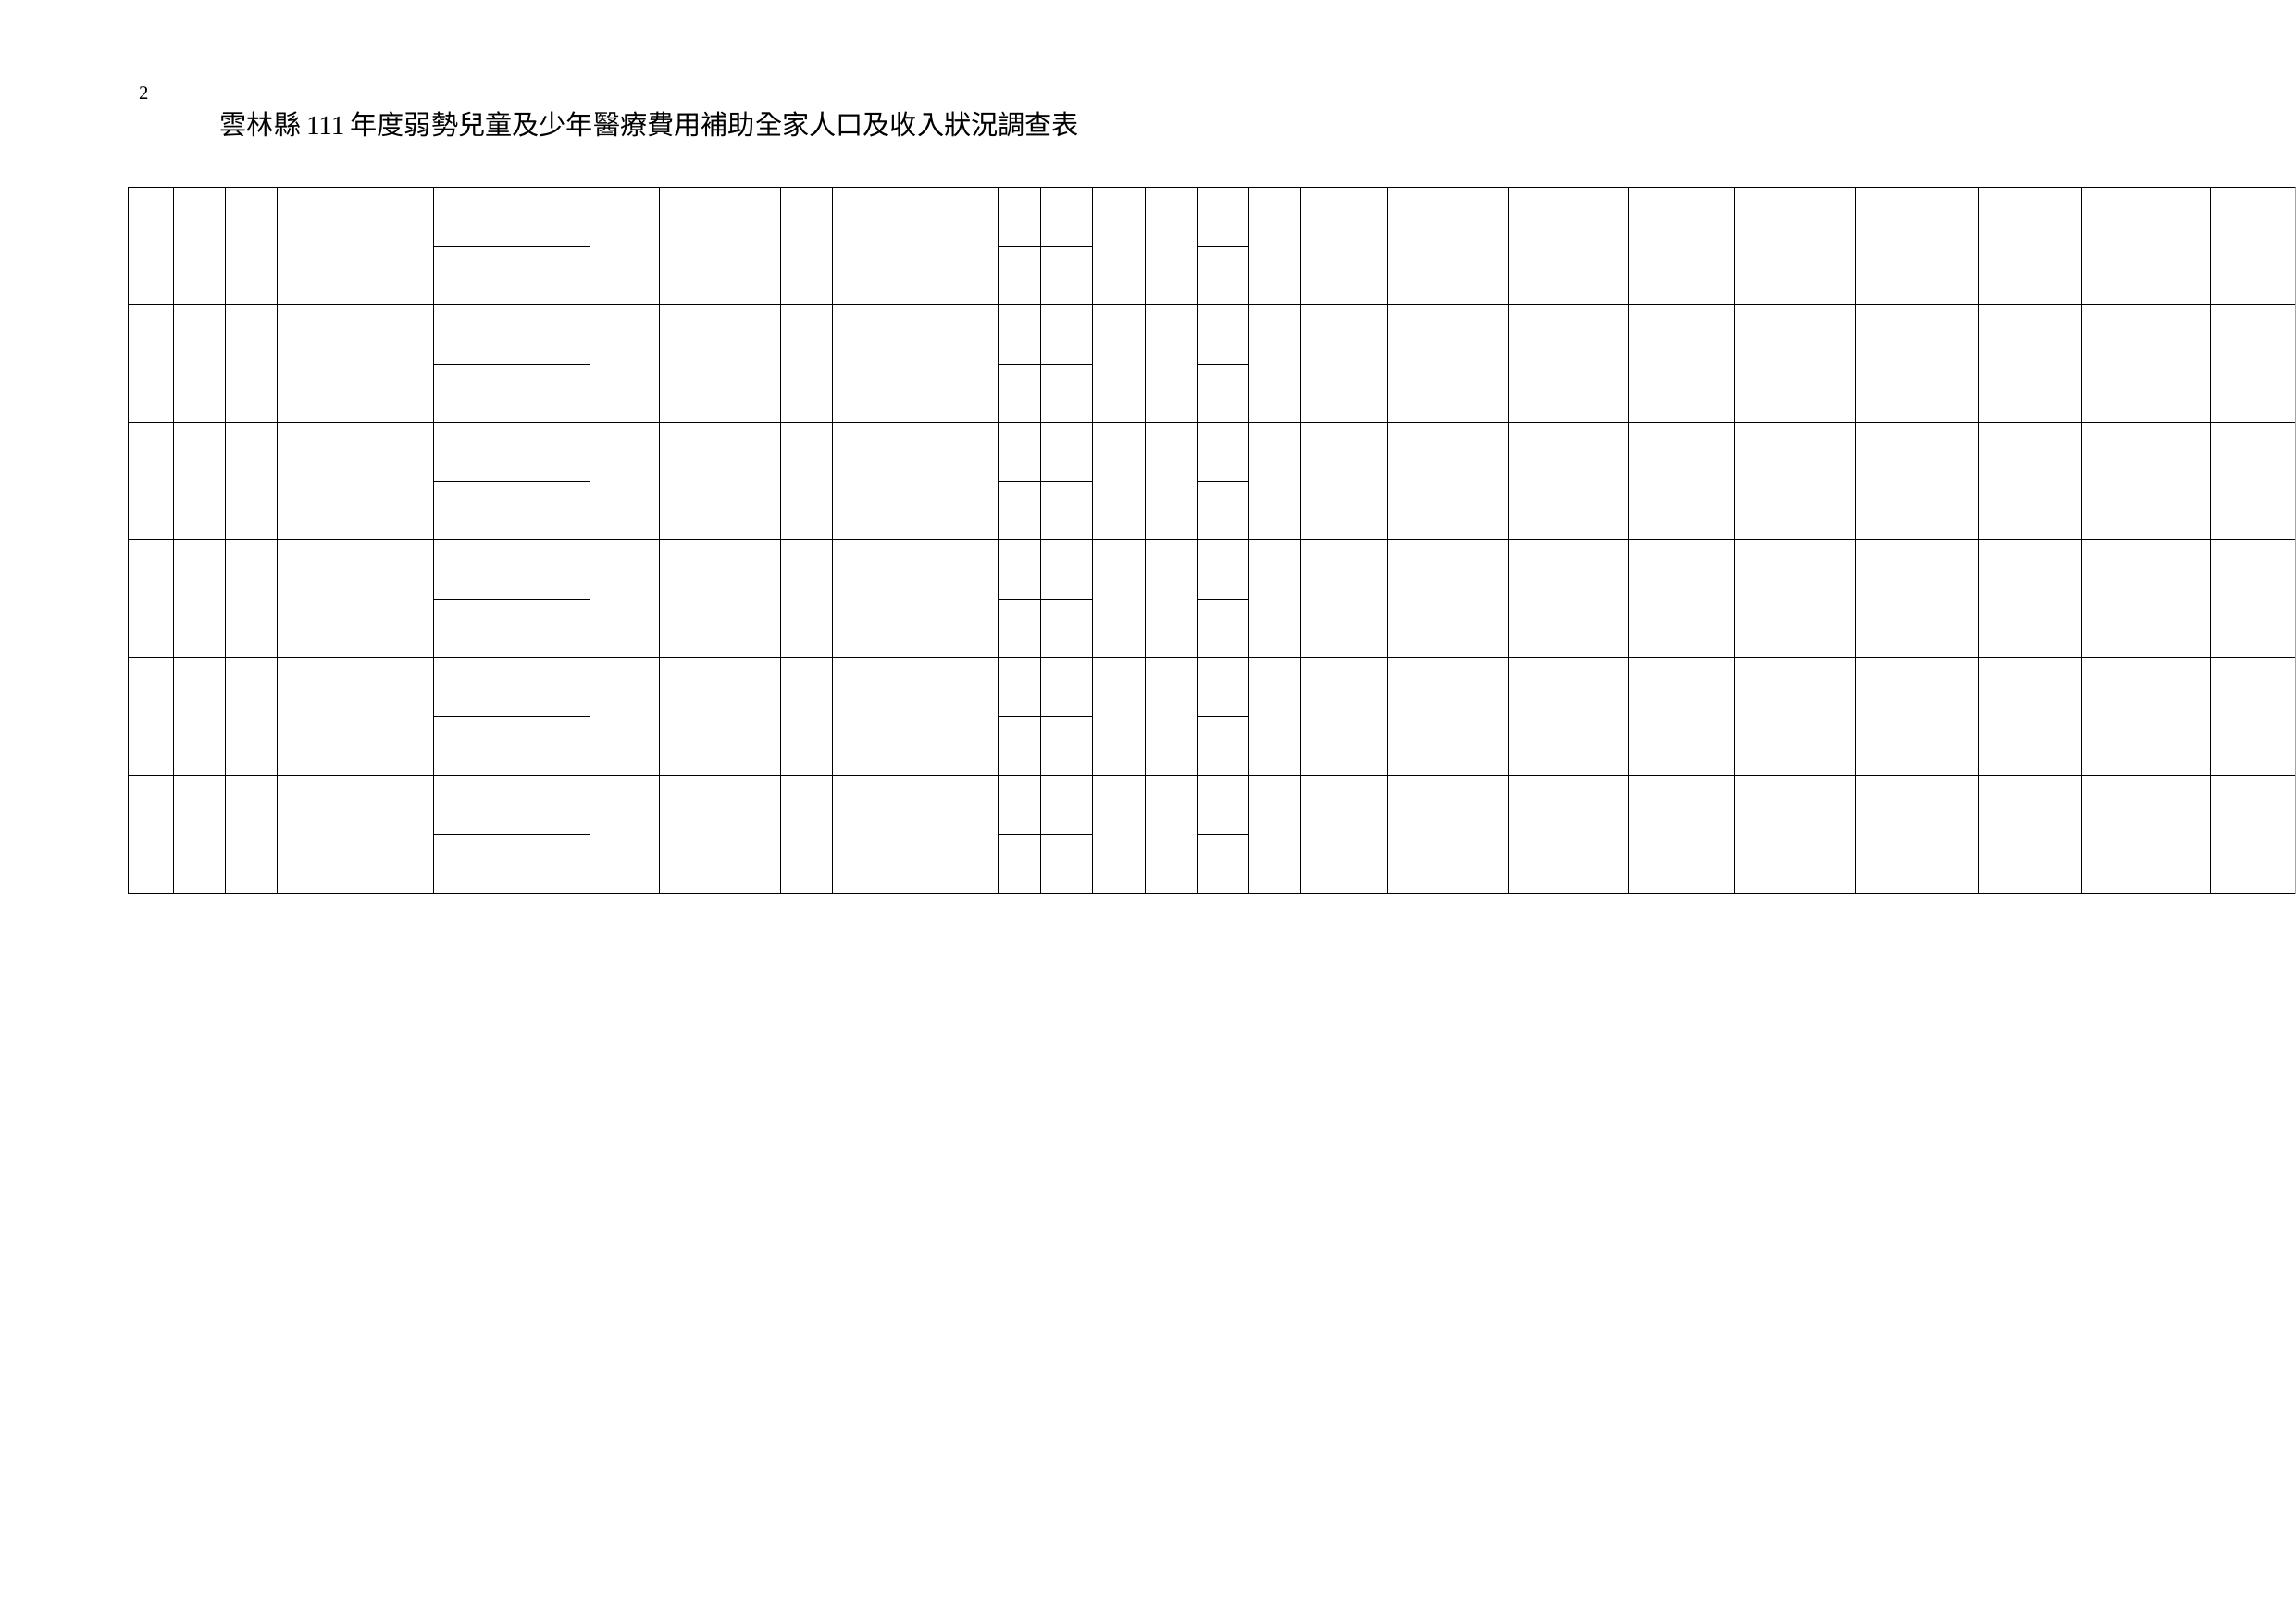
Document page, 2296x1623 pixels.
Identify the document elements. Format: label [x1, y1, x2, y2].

table_cell [278, 423, 329, 539]
table_cell [590, 540, 659, 657]
table_cell [434, 717, 590, 774]
table_cell [660, 540, 780, 657]
table_cell [1249, 658, 1300, 774]
table_cell [999, 305, 1040, 364]
table_cell [660, 423, 780, 539]
table_cell [2211, 305, 2295, 422]
table_cell [434, 600, 590, 657]
table_cell [1146, 188, 1197, 304]
table_cell [1041, 776, 1092, 834]
table_cell [1198, 717, 1248, 774]
table_cell [129, 658, 173, 774]
table_cell [1509, 540, 1628, 657]
table_cell [660, 776, 780, 892]
table_cell [833, 658, 998, 774]
table_cell [1509, 188, 1628, 304]
table_cell [1735, 305, 1855, 422]
table_cell [1856, 423, 1978, 539]
table_cell [1856, 658, 1978, 774]
table_cell [2082, 540, 2210, 657]
table_cell [1041, 835, 1092, 892]
table_cell [434, 540, 590, 599]
table_cell [999, 423, 1040, 481]
table_cell [2082, 305, 2210, 422]
table_cell [1041, 540, 1092, 599]
table_cell [1249, 776, 1300, 892]
table_cell [660, 658, 780, 774]
table_cell [1509, 423, 1628, 539]
table_cell [1198, 365, 1248, 422]
table_cell [278, 305, 329, 422]
table_cell [226, 188, 277, 304]
table_cell [1301, 188, 1387, 304]
table_cell [1146, 305, 1197, 422]
table_cell [1388, 540, 1508, 657]
table_cell [174, 540, 225, 657]
table_cell [1979, 305, 2081, 422]
table_cell [1856, 305, 1978, 422]
table_cell [1509, 776, 1628, 892]
table_cell [1198, 423, 1248, 481]
table_cell [1735, 188, 1855, 304]
table_cell [226, 423, 277, 539]
table_cell [590, 305, 659, 422]
table_cell [781, 540, 832, 657]
table_cell [1509, 658, 1628, 774]
table_cell [129, 423, 173, 539]
table_cell [1198, 188, 1248, 246]
table_cell [434, 776, 590, 834]
table_cell [1979, 188, 2081, 304]
table_cell [1093, 658, 1145, 774]
table_cell [1509, 305, 1628, 422]
table_cell [174, 188, 225, 304]
table_cell [590, 423, 659, 539]
table_cell [434, 247, 590, 304]
table_cell [129, 776, 173, 892]
table_cell [278, 540, 329, 657]
table_cell [1388, 776, 1508, 892]
table_cell [1301, 776, 1387, 892]
table_cell [1629, 658, 1734, 774]
table_cell [1979, 423, 2081, 539]
table_cell [1629, 540, 1734, 657]
table_cell [1735, 423, 1855, 539]
table_cell [129, 188, 173, 304]
table_cell [1249, 188, 1300, 304]
table_cell [833, 776, 998, 892]
table_cell [781, 776, 832, 892]
table_cell [833, 305, 998, 422]
table_cell [1093, 776, 1145, 892]
table_cell [1979, 776, 2081, 892]
table_cell [329, 188, 433, 304]
table_cell [1041, 717, 1092, 774]
table_cell [1979, 540, 2081, 657]
table_cell [660, 305, 780, 422]
table_cell [1198, 776, 1248, 834]
table_cell [1093, 305, 1145, 422]
table_cell [1041, 365, 1092, 422]
table_cell [1856, 188, 1978, 304]
table_cell [2211, 188, 2295, 304]
table_cell [434, 835, 590, 892]
table_cell [2211, 423, 2295, 539]
table_cell [1856, 776, 1978, 892]
table_cell [1198, 247, 1248, 304]
table_cell [1041, 188, 1092, 246]
table_cell [1198, 658, 1248, 716]
table_cell [999, 188, 1040, 246]
table_cell [174, 658, 225, 774]
table_cell [999, 247, 1040, 304]
table_cell [1249, 423, 1300, 539]
table_cell [2211, 776, 2295, 892]
table_cell [226, 658, 277, 774]
table_cell [1146, 540, 1197, 657]
table_cell [999, 482, 1040, 539]
table_cell [1388, 188, 1508, 304]
table_cell [1041, 305, 1092, 364]
table_cell [999, 600, 1040, 657]
table_cell [590, 188, 659, 304]
table_cell [434, 365, 590, 422]
table_cell [833, 423, 998, 539]
table_cell [174, 776, 225, 892]
table_cell [590, 658, 659, 774]
table_cell [833, 188, 998, 304]
table_cell [434, 305, 590, 364]
table_cell [2082, 658, 2210, 774]
table_cell [1979, 658, 2081, 774]
table_cell [660, 188, 780, 304]
table_cell [1301, 658, 1387, 774]
table_cell [999, 776, 1040, 834]
table_cell [1301, 540, 1387, 657]
table_cell [2082, 776, 2210, 892]
table_cell [1388, 658, 1508, 774]
table_cell [1041, 247, 1092, 304]
table_cell [1093, 540, 1145, 657]
table_cell [1198, 305, 1248, 364]
table_cell [1093, 188, 1145, 304]
table_cell [1249, 305, 1300, 422]
table_cell [999, 365, 1040, 422]
table_cell [999, 717, 1040, 774]
table_cell [329, 658, 433, 774]
table_cell [278, 658, 329, 774]
table_cell [1629, 423, 1734, 539]
table_cell [1301, 423, 1387, 539]
table_cell [434, 188, 590, 246]
table_cell [1629, 188, 1734, 304]
table_cell [129, 540, 173, 657]
table_cell [1198, 835, 1248, 892]
table_cell [1146, 776, 1197, 892]
table_cell [1856, 540, 1978, 657]
table_cell [329, 776, 433, 892]
table_cell [999, 835, 1040, 892]
table_cell [1146, 423, 1197, 539]
table_cell [590, 776, 659, 892]
table_cell [2211, 658, 2295, 774]
table_cell [999, 540, 1040, 599]
table_cell [174, 423, 225, 539]
table_cell [226, 540, 277, 657]
table_cell [329, 423, 433, 539]
table_cell [1629, 776, 1734, 892]
table_cell [329, 305, 433, 422]
table_cell [226, 776, 277, 892]
table_cell [1041, 423, 1092, 481]
table_cell [1041, 482, 1092, 539]
table_cell [129, 305, 173, 422]
table_cell [1198, 482, 1248, 539]
table_cell [781, 305, 832, 422]
table_cell [1198, 600, 1248, 657]
table_cell [2082, 188, 2210, 304]
table_cell [781, 423, 832, 539]
table_cell [174, 305, 225, 422]
table_cell [1388, 423, 1508, 539]
table_cell [833, 540, 998, 657]
table_cell [1041, 600, 1092, 657]
table_cell [1388, 305, 1508, 422]
table_cell [278, 776, 329, 892]
table_cell [781, 188, 832, 304]
table_cell [2211, 540, 2295, 657]
table_cell [999, 658, 1040, 716]
table_cell [1735, 658, 1855, 774]
table_cell [434, 482, 590, 539]
table_cell [1041, 658, 1092, 716]
table_cell [1198, 540, 1248, 599]
table_cell [278, 188, 329, 304]
table_cell [1301, 305, 1387, 422]
table_cell [1146, 658, 1197, 774]
table_cell [781, 658, 832, 774]
table_cell [434, 658, 590, 716]
table_cell [2082, 423, 2210, 539]
table_cell [1629, 305, 1734, 422]
table_cell [1735, 540, 1855, 657]
table_cell [434, 423, 590, 481]
table_cell [1093, 423, 1145, 539]
table_cell [1249, 540, 1300, 657]
table_cell [226, 305, 277, 422]
table_cell [329, 540, 433, 657]
table_cell [1735, 776, 1855, 892]
